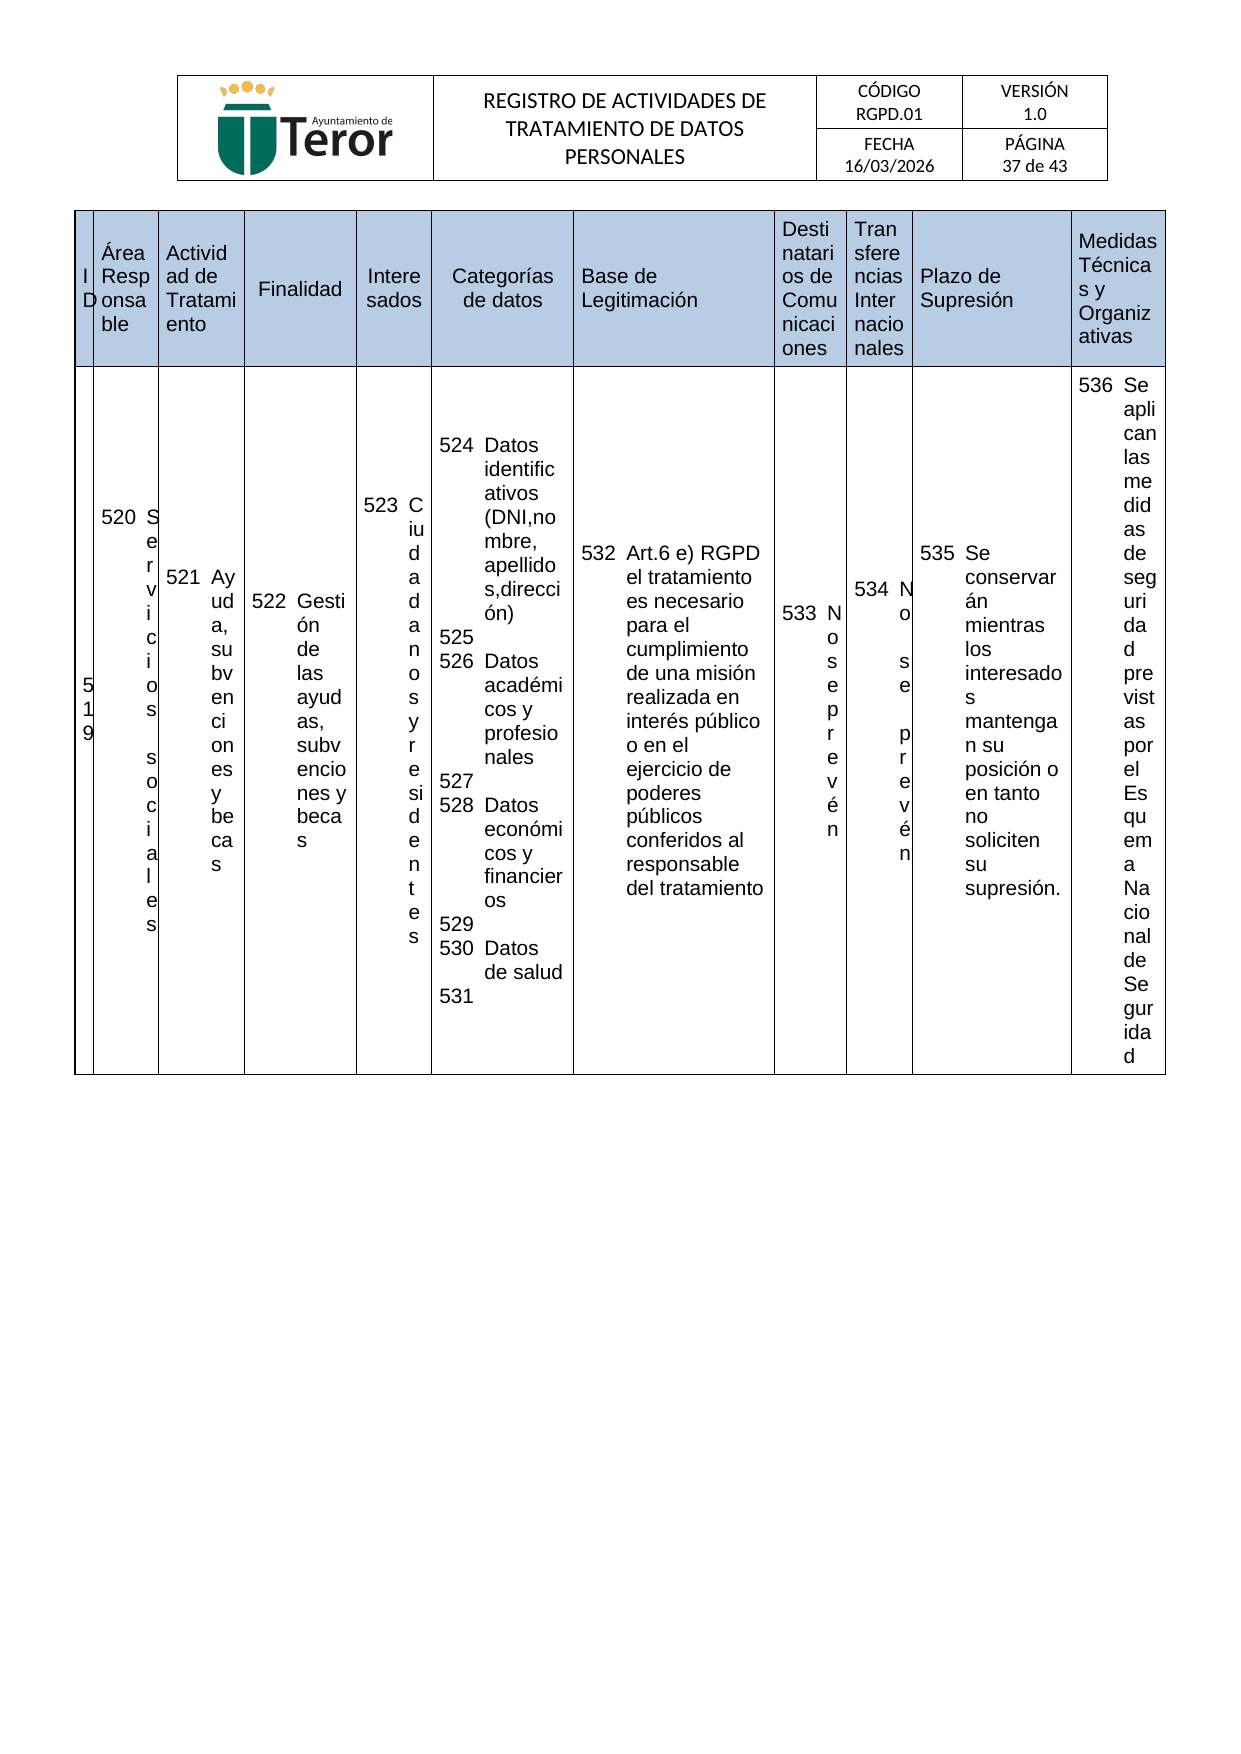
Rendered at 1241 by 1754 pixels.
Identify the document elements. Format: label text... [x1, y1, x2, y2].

table_header Categorías de datos [432, 211, 573, 366]
table_header Finalidad [245, 211, 356, 366]
table_header Área Responsable [94, 211, 158, 366]
table_cell No se prevén [775, 367, 846, 1074]
table_cell Se aplican las medidas de seguridad previstas por el Esquema Nacional de Seguridad [1072, 367, 1165, 1074]
table_header Destinatarios de Comunicaciones [775, 211, 846, 366]
table_header Transferencias Internacionales [847, 211, 912, 366]
table_header Base de Legitimación [574, 211, 774, 366]
table_cell [76, 367, 93, 1074]
table_cell Se conservarán mientras los interesados mantengan su posición o en tanto no soliciten su supresión. [913, 367, 1071, 1074]
table_cell No se prevén [847, 367, 912, 1074]
table_cell Art.6 e) RGPD el tratamiento es necesario para el cumplimiento de una misión realizada en interés público o en el ejercicio de poderes públicos conferidos al responsable del tratamiento [574, 367, 774, 1074]
table_header Actividad de Tratamiento [159, 211, 244, 366]
table_cell Ayuda, subvenciones y becas [159, 367, 244, 1074]
table_header Interesados [357, 211, 431, 366]
table_cell Servicios sociales [94, 367, 158, 1074]
table_header Plazo de Supresión [913, 211, 1071, 366]
table_header Medidas Técnicas y Organizativas [1072, 211, 1165, 366]
table_header ID [76, 211, 93, 366]
table_cell Datos identificativos (DNI,nombre, apellidos,dirección) Datos académicos y profesionales Datos económicos y financieros Datos de salud [432, 367, 573, 1074]
table_cell Gestión de las ayudas, subvenciones y becas [245, 367, 356, 1074]
table_cell Ciudadanos y residentes [357, 367, 431, 1074]
